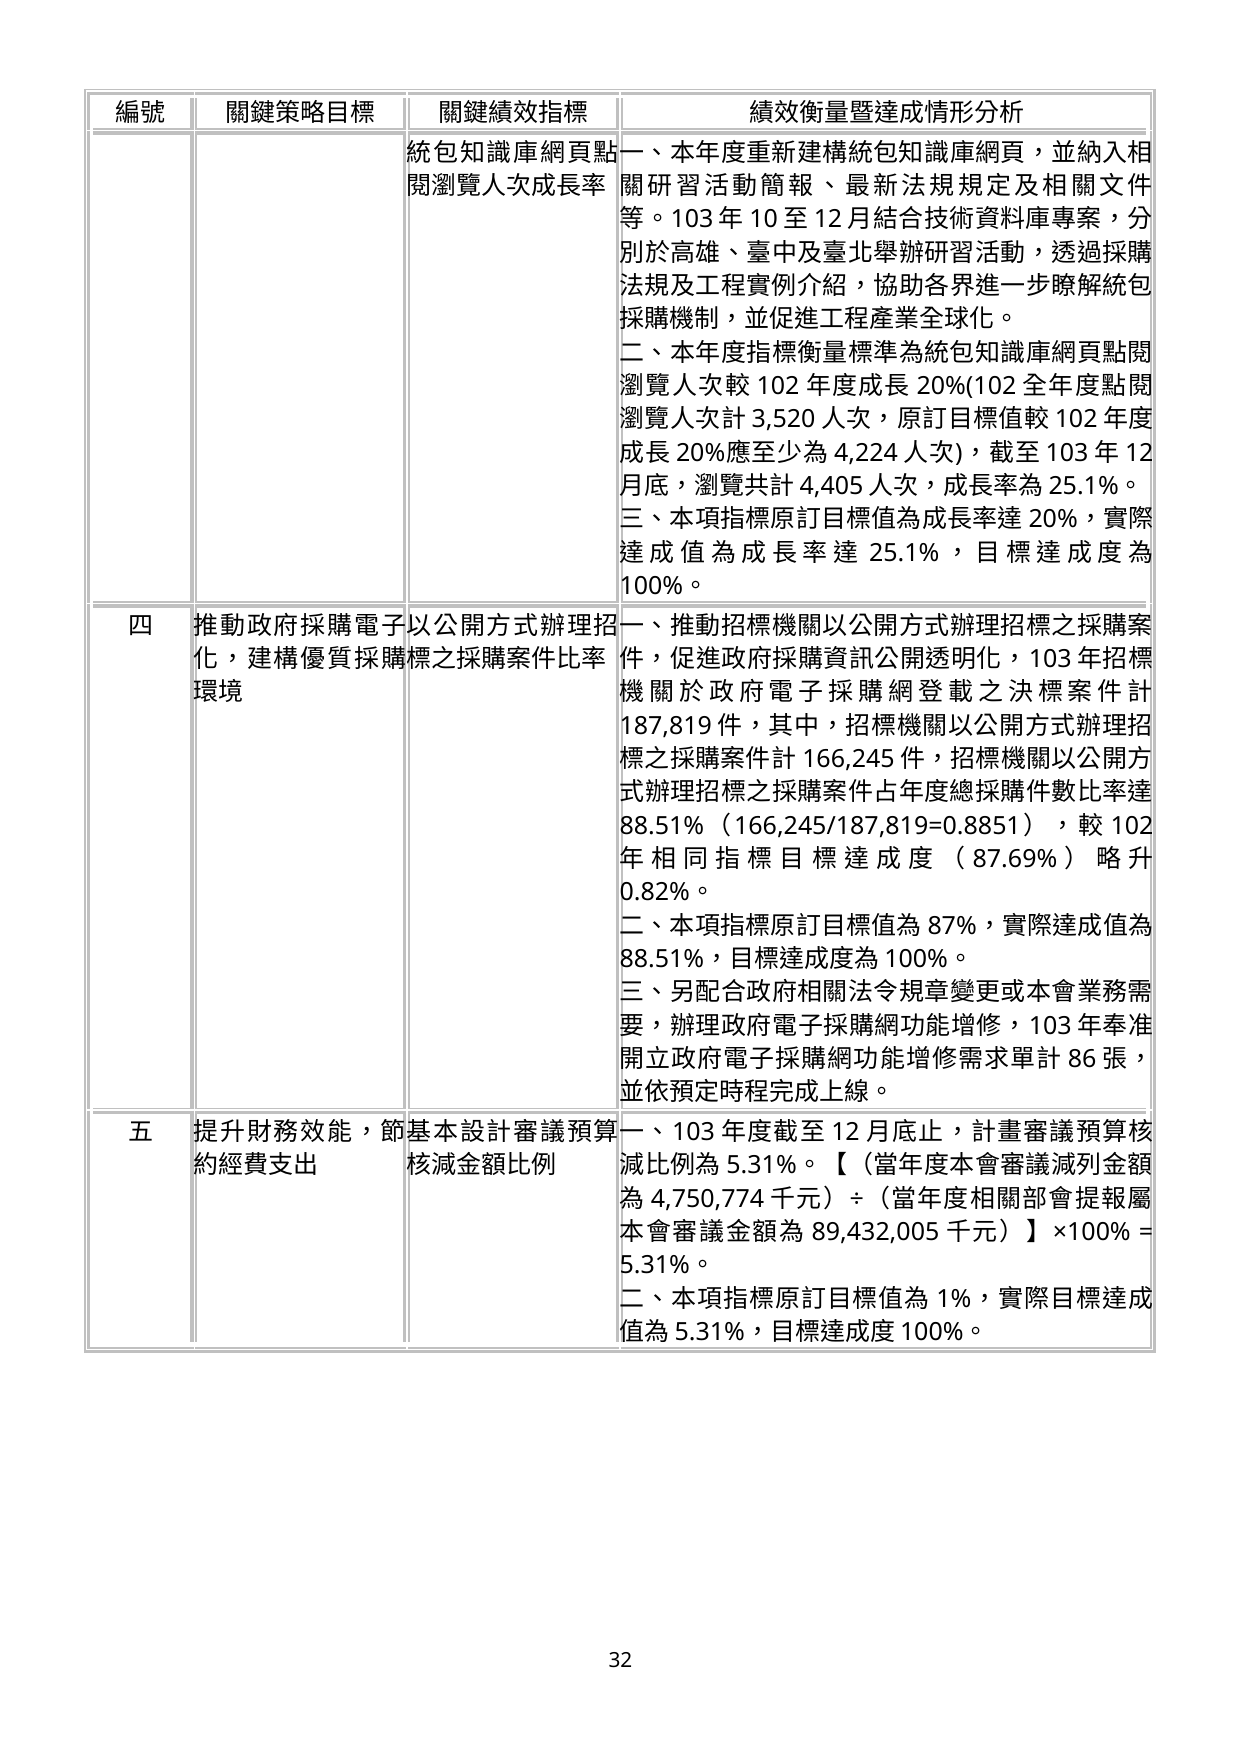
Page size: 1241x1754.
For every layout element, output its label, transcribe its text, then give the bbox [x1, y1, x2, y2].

table_cell 五 [87, 1108, 193, 1347]
table_cell 一、本年度重新建構統包知識庫網頁，並納入相關研習活動簡報、最新法規規定及相關文件等。103年10至12月結合技術資料庫專案，分別於高雄、臺中及臺北舉辦研習活動，透過採購法規及工程實例介紹，協助各界進一步瞭解統包採購機制，並促進工程產業全球化。 二、本年度指標衡量標準為統包知識庫網頁點閱瀏覽人次較102年度成長20%(102全年度點閱瀏覽人次計3,520人次，原訂目標值較102年度成長20%應至少為4,224人次)，截至103年12月底，瀏覽共計4,405人次，成長率為25.1%。 三、本項指標原訂目標值為成長率達20%，實際達成值為成長率達25.1%，目標達成度為100%。 [619, 128, 1153, 601]
table_cell [87, 128, 193, 601]
table_cell 統包知識庫網頁點閱瀏覽人次成長率 [410, 135, 616, 601]
table_cell 一、103年度截至12月底止，計畫審議預算核減比例為5.31%。【（當年度本會審議減列金額為4,750,774千元）÷（當年度相關部會提報屬本會審議金額為89,432,005千元）】×100% = 5.31%。 二、本項指標原訂目標值為1%，實際目標達成值為5.31%，目標達成度100%。 [619, 1108, 1153, 1347]
table_cell 推動政府採購電子化，建構優質採購環境 [197, 608, 403, 1107]
table_header 關鍵績效指標 [406, 90, 619, 128]
table_cell 一、推動招標機關以公開方式辦理招標之採購案件，促進政府採購資訊公開透明化，103年招標機關於政府電子採購網登載之決標案件計187,819件，其中，招標機關以公開方式辦理招標之採購案件計166,245件，招標機關以公開方式辦理招標之採購案件占年度總採購件數比率達88.51%（166,245/187,819=0.8851），較102年相同指標目標達成度（87.69%）略升0.82%。 二、本項指標原訂目標值為87%，實際達成值為88.51%，目標達成度為100%。 三、另配合政府相關法令規章變更或本會業務需要，辦理政府電子採購網功能增修，103年奉准開立政府電子採購網功能增修需求單計86張，並依預定時程完成上線。 [619, 601, 1153, 1107]
table_header 編號 [90, 95, 193, 128]
table_cell [197, 135, 403, 601]
table_header 關鍵策略目標 [194, 90, 406, 128]
table_cell 提升財務效能，節約經費支出 [194, 1114, 406, 1347]
table_cell 四 [87, 601, 193, 1107]
table_header 績效衡量暨達成情形分析 [619, 90, 1153, 128]
table_cell 基本設計審議預算核減金額比例 [406, 1108, 619, 1347]
table_cell 以公開方式辦理招標之採購案件比率 [410, 608, 616, 1107]
